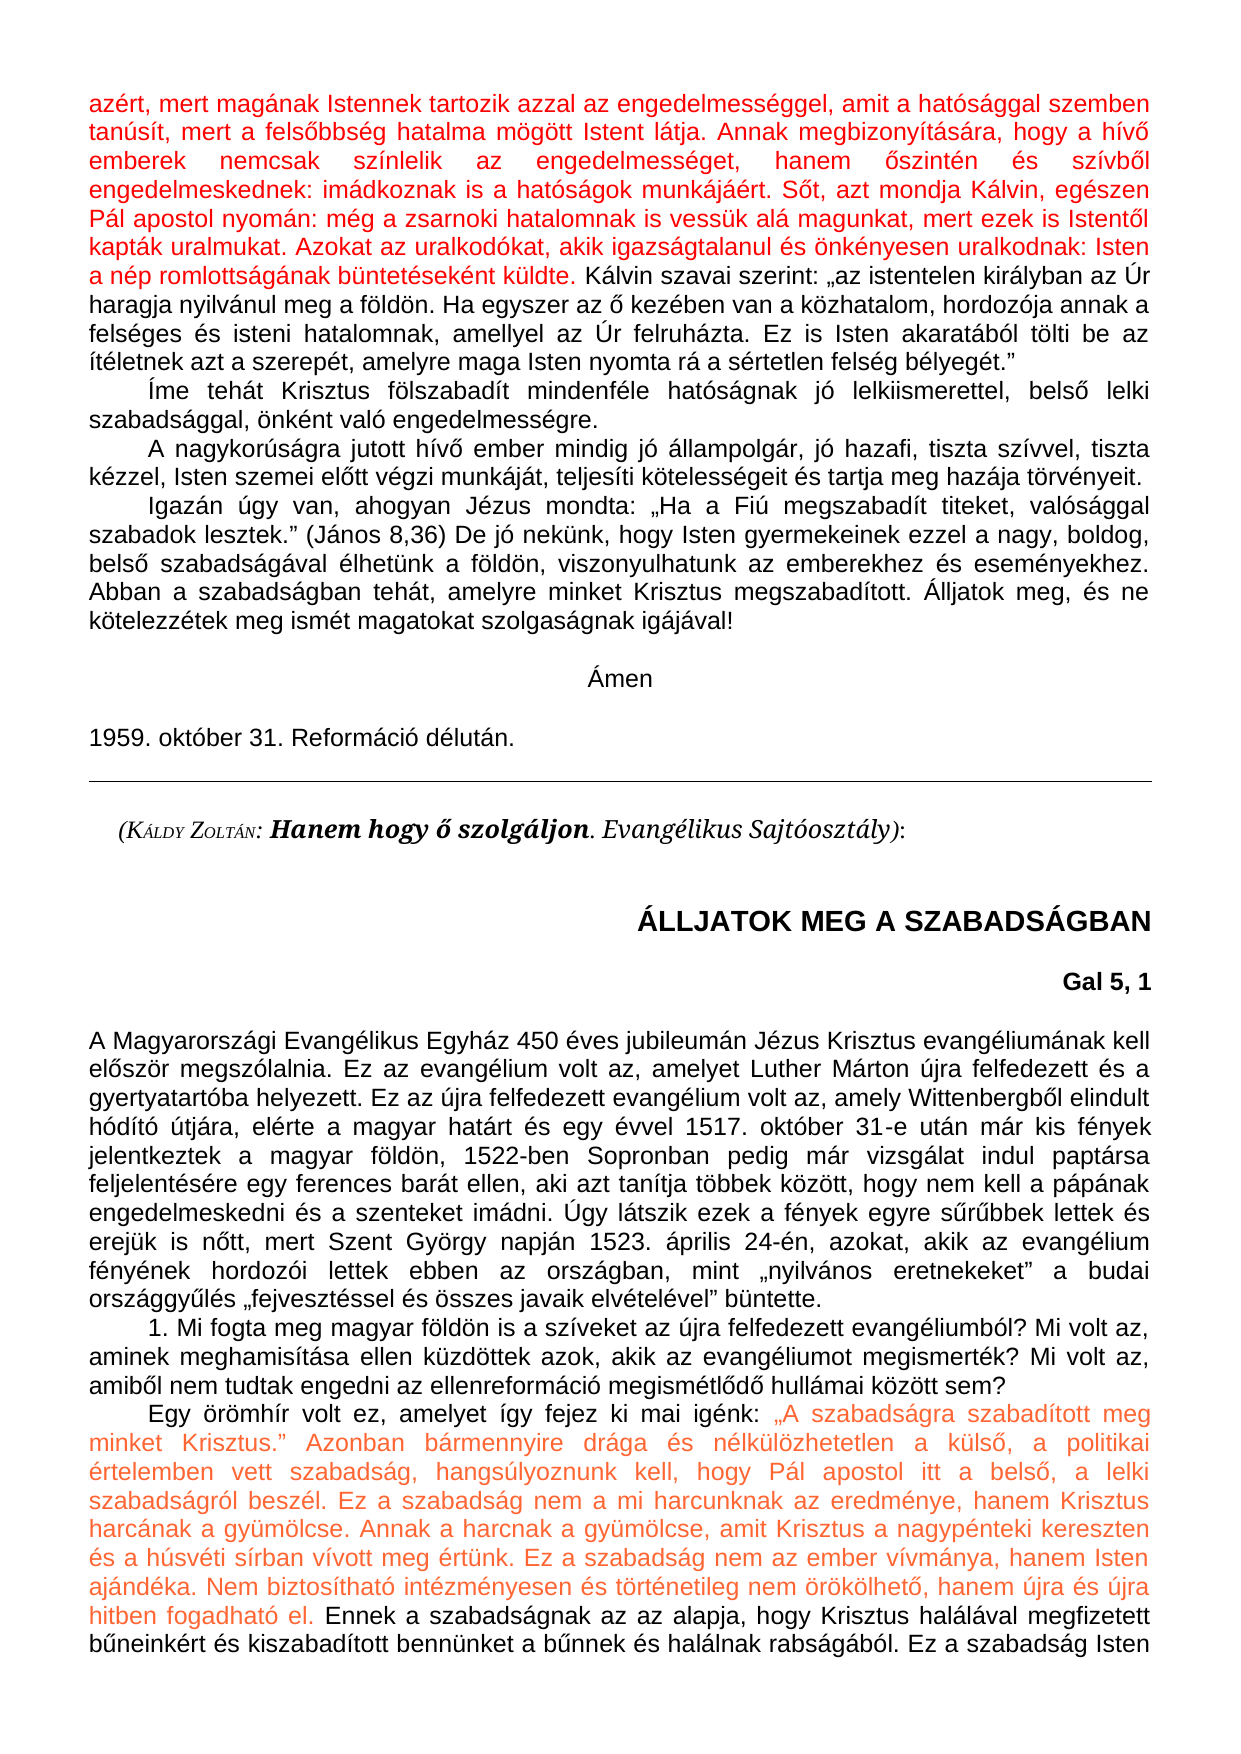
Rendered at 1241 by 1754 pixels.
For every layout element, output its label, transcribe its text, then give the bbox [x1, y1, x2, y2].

text (Káldy Zoltán: Hanem hogy ő szolgáljon. Evangélikus Sajtóosztály): [88, 782, 1152, 875]
text A Magyarországi Evangélikus Egyház 450 éves jubileumán Jézus Krisztus evangéliumának kell először megszólalnia. Ez az evangélium volt az, amelyet Luther Márton újra felfedezett és a gyertyatartóba helyezett. Ez az újra felfedezett evangélium volt az, amely Wittenbergből elindult hódító útjára, elérte a magyar határt és egy évvel 1517. október 31‑e után már kis fények jelentkeztek a magyar földön, 1522-ben Sopronban pedig már vizsgálat indul paptársa feljelentésére egy ferences barát ellen, aki azt tanítja többek között, hogy nem kell a pápának engedelmeskedni és a szenteket imádni. Úgy látszik ezek a fények egyre sűrűbbek lettek és erejük is nőtt, mert Szent György napján 1523. április 24-én, azokat, akik az evangélium fényének hordozói lettek ebben az országban, mint „nyilvános eretnekeket” a budai országgyűlés „fejvesztéssel és összes javaik elvételével” büntette. [88, 1026, 1152, 1313]
text 1959. október 31. Reformáció délután. [88, 722, 1152, 751]
text Igazán úgy van, ahogyan Jézus mondta: „Ha a Fiú megszabadít titeket, valósággal szabadok lesztek.” (János 8,36) De jó nekünk, hogy Isten gyermekeinek ezzel a nagy, boldog, belső szabadságával élhetünk a földön, viszonyulhatunk az emberekhez és eseményekhez. Abban a szabadságban tehát, amelyre minket Krisztus megszabadított. Álljatok meg, és ne kötelezzétek meg ismét magatokat szolgaságnak igájával! [88, 491, 1152, 635]
text azért, mert magának Istennek tartozik azzal az engedelmességgel, amit a hatósággal szemben tanúsít, mert a felsőbbség hatalma mögött Istent látja. Annak megbizonyítására, hogy a hívő emberek nemcsak színlelik az engedelmességet, hanem őszintén és szívből engedelmeskednek: imádkoznak is a hatóságok munkájáért. Sőt, azt mondja Kálvin, egészen Pál apostol nyomán: még a zsarnoki hatalomnak is vessük alá magunkat, mert ezek is Istentől kapták uralmukat. Azokat az uralkodókat, akik igazságtalanul és önkényesen uralkodnak: Isten a nép romlottságának büntetéseként küldte. Kálvin szavai szerint: „az istentelen királyban az Úr haragja nyilvánul meg a földön. Ha egyszer az ő kezében van a közhatalom, hordozója annak a felséges és isteni hatalomnak, amellyel az Úr felruházta. Ez is Isten akaratából tölti be az ítéletnek azt a szerepét, amelyre maga Isten nyomta rá a sértetlen felség bélyegét.” [88, 88, 1152, 376]
text Íme tehát Krisztus fölszabadít mindenféle hatóságnak jó lelkiismerettel, belső lelki szabadsággal, önként való engedelmességre. [88, 376, 1152, 433]
text 1. Mi fogta meg magyar földön is a szíveket az újra felfedezett evangéliumból? Mi volt az, aminek meghamisítása ellen küzdöttek azok, akik az evangéliumot megismerték? Mi volt az, amiből nem tudtak engedni az ellenreformáció megismétlődő hullámai között sem? [88, 1313, 1152, 1399]
text ÁLLJATOK MEG A SZABADSÁGBAN [88, 904, 1152, 938]
text Ámen [88, 664, 1152, 693]
text Gal 5, 1 [88, 967, 1152, 996]
text A nagykorúságra jutott hívő ember mindig jó állampolgár, jó hazafi, tiszta szívvel, tiszta kézzel, Isten szemei előtt végzi munkáját, teljesíti kötelességeit és tartja meg hazája törvényeit. [88, 433, 1152, 491]
text Egy örömhír volt ez, amelyet így fejez ki mai igénk: „A szabadságra szabadított meg minket Krisztus.” Azonban bármennyire drága és nélkülözhetetlen a külső, a politikai értelemben vett szabadság, hangsúlyoznunk kell, hogy Pál apostol itt a belső, a lelki szabadságról beszél. Ez a szabadság nem a mi harcunknak az eredménye, hanem Krisztus harcának a gyümölcse. Annak a harcnak a gyümölcse, amit Krisztus a nagypénteki kereszten és a húsvéti sírban vívott meg értünk. Ez a szabadság nem az ember vívmánya, hanem Isten ajándéka. Nem biztosítható intézményesen és történetileg nem örökölhető, hanem újra és újra hitben fogadható el. Ennek a szabadságnak az az alapja, hogy Krisztus halálával megfizetett bűneinkért és kiszabadított bennünket a bűnnek és halálnak rabságából. Ez a szabadság Isten [88, 1399, 1152, 1658]
